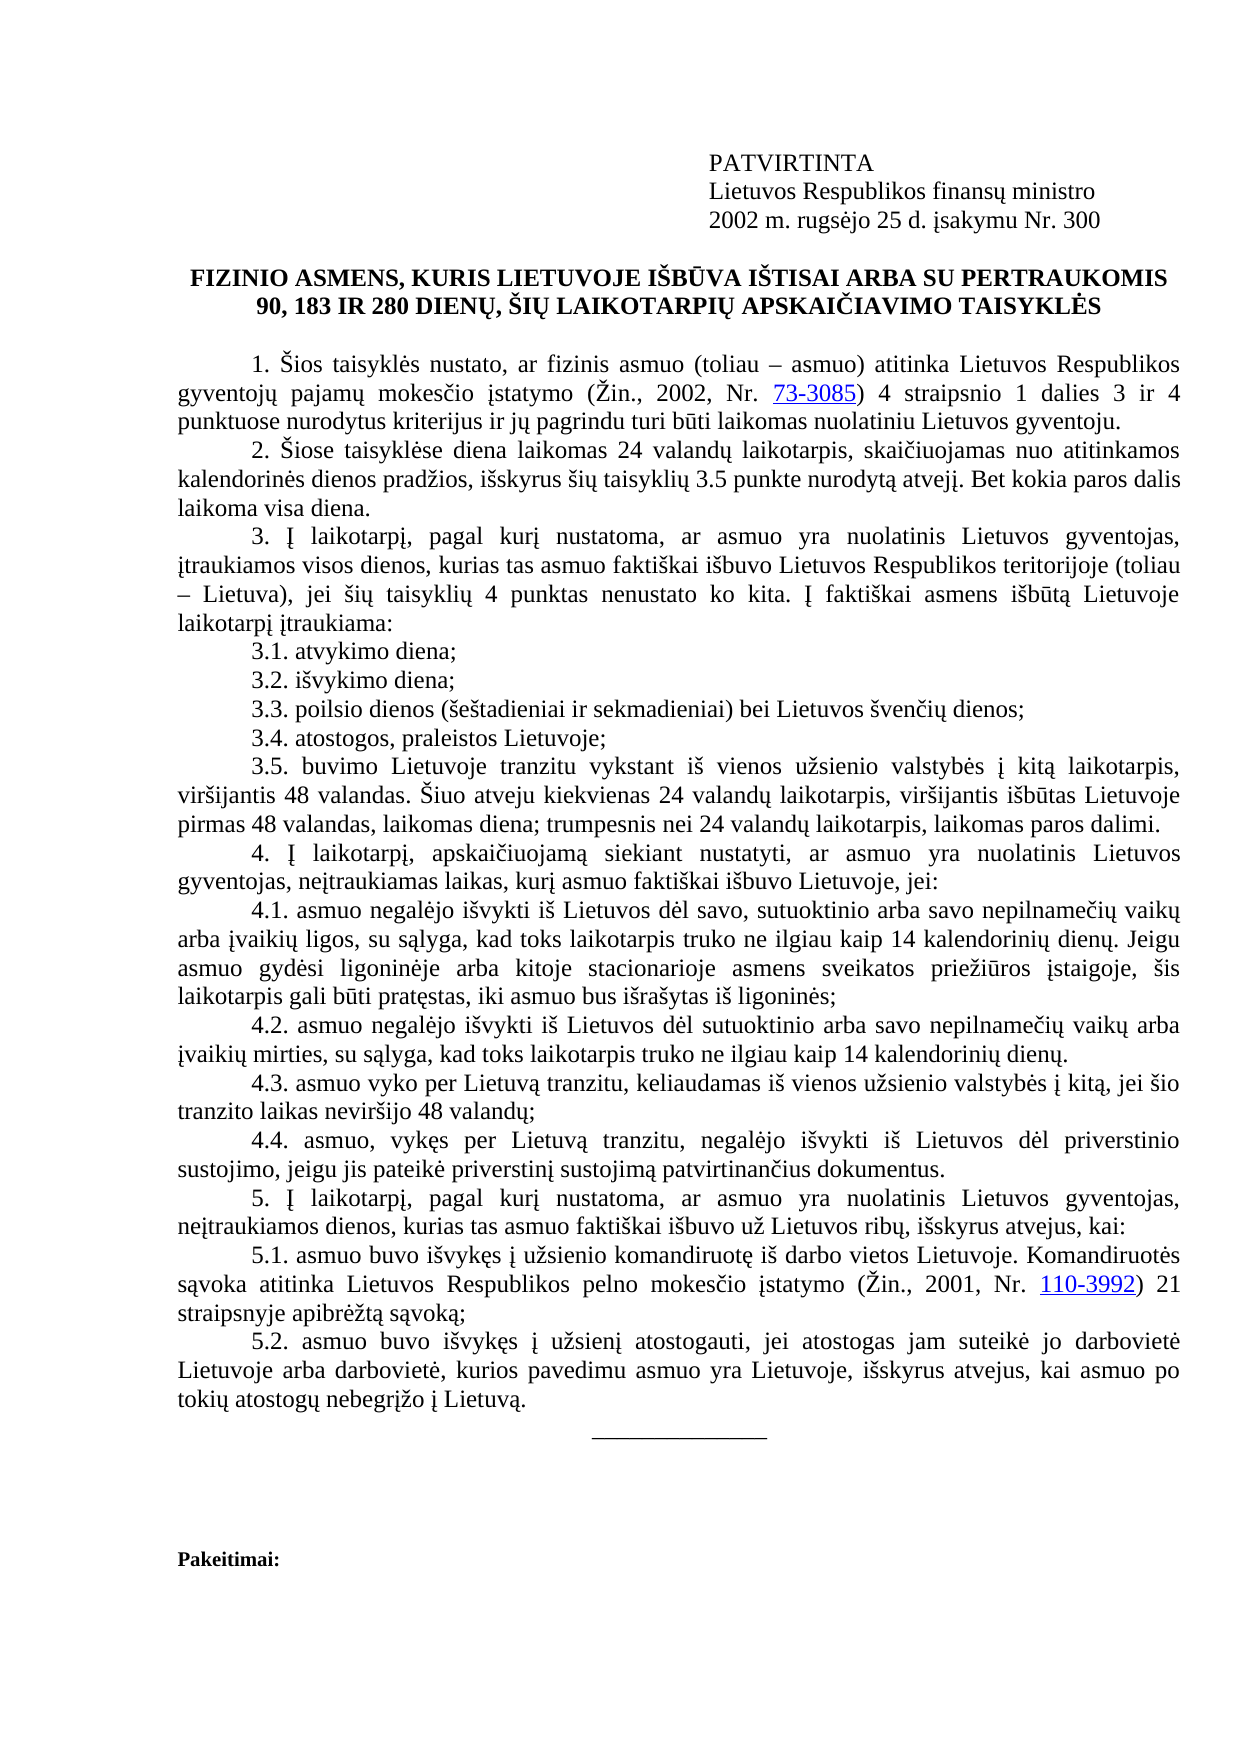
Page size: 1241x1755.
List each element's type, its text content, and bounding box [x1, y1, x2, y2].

text 3.3. poilsio dienos (šeštadieniai ir sekmadieniai) bei Lietuvos švenčių dienos; [177, 694, 1181, 723]
text 3.4. atostogos, praleistos Lietuvoje; [177, 723, 1181, 751]
text 4.1. asmuo negalėjo išvykti iš Lietuvos dėl savo, sutuoktinio arba savo nepilnamečių vaikų arba įvaikių ligos, su sąlyga, kad toks laikotarpis truko ne ilgiau kaip 14 kalendorinių dienų. Jeigu asmuo gydėsi ligoninėje arba kitoje stacionarioje asmens sveikatos priežiūros įstaigoje, šis laikotarpis gali būti pratęstas, iki asmuo bus išrašytas iš ligoninės; [177, 895, 1181, 1010]
text ______________ [177, 1413, 1181, 1441]
text 5. Į laikotarpį, pagal kurį nustatoma, ar asmuo yra nuolatinis Lietuvos gyventojas, neįtraukiamos dienos, kurias tas asmuo faktiškai išbuvo už Lietuvos ribų, išskyrus atvejus, kai: [177, 1183, 1181, 1240]
text 2002 m. rugsėjo 25 d. įsakymu Nr. 300 [177, 205, 1181, 234]
text 4.4. asmuo, vykęs per Lietuvą tranzitu, negalėjo išvykti iš Lietuvos dėl priverstinio sustojimo, jeigu jis pateikė priverstinį sustojimą patvirtinančius dokumentus. [177, 1125, 1181, 1183]
text 3. Į laikotarpį, pagal kurį nustatoma, ar asmuo yra nuolatinis Lietuvos gyventojas, įtraukiamos visos dienos, kurias tas asmuo faktiškai išbuvo Lietuvos Respublikos teritorijoje (toliau – Lietuva), jei šių taisyklių 4 punktas nenustato ko kita. Į faktiškai asmens išbūtą Lietuvoje laikotarpį įtraukiama: [177, 521, 1181, 636]
text 5.2. asmuo buvo išvykęs į užsienį atostogauti, jei atostogas jam suteikė jo darbovietė Lietuvoje arba darbovietė, kurios pavedimu asmuo yra Lietuvoje, išskyrus atvejus, kai asmuo po tokių atostogų nebegrįžo į Lietuvą. [177, 1326, 1181, 1413]
text Fizinio asmens, kuris Lietuvoje išbūva ištisai arba su pertraukomis 90, 183 ir 280 dienų, šių laikotarpių apskaičiavimo taisyklės [177, 263, 1181, 320]
text PATVIRTINTA [177, 148, 1181, 176]
text 3.1. atvykimo diena; [177, 636, 1181, 665]
text 3.5. buvimo Lietuvoje tranzitu vykstant iš vienos užsienio valstybės į kitą laikotarpis, viršijantis 48 valandas. Šiuo atveju kiekvienas 24 valandų laikotarpis, viršijantis išbūtas Lietuvoje pirmas 48 valandas, laikomas diena; trumpesnis nei 24 valandų laikotarpis, laikomas paros dalimi. [177, 751, 1181, 838]
text 4.3. asmuo vyko per Lietuvą tranzitu, keliaudamas iš vienos užsienio valstybės į kitą, jei šio tranzito laikas neviršijo 48 valandų; [177, 1068, 1181, 1125]
text 5.1. asmuo buvo išvykęs į užsienio komandiruotę iš darbo vietos Lietuvoje. Komandiruotės sąvoka atitinka Lietuvos Respublikos pelno mokesčio įstatymo (Žin., 2001, Nr. 110-3992) 21 straipsnyje apibrėžtą sąvoką; [177, 1240, 1181, 1326]
text 1. Šios taisyklės nustato, ar fizinis asmuo (toliau – asmuo) atitinka Lietuvos Respublikos gyventojų pajamų mokesčio įstatymo (Žin., 2002, Nr. 73-3085) 4 straipsnio 1 dalies 3 ir 4 punktuose nurodytus kriterijus ir jų pagrindu turi būti laikomas nuolatiniu Lietuvos gyventoju. [177, 349, 1181, 435]
text 4.2. asmuo negalėjo išvykti iš Lietuvos dėl sutuoktinio arba savo nepilnamečių vaikų arba įvaikių mirties, su sąlyga, kad toks laikotarpis truko ne ilgiau kaip 14 kalendorinių dienų. [177, 1010, 1181, 1068]
text Lietuvos Respublikos finansų ministro [177, 176, 1181, 205]
text 3.2. išvykimo diena; [177, 665, 1181, 694]
text 2. Šiose taisyklėse diena laikomas 24 valandų laikotarpis, skaičiuojamas nuo atitinkamos kalendorinės dienos pradžios, išskyrus šių taisyklių 3.5 punkte nurodytą atvejį. Bet kokia paros dalis laikoma visa diena. [177, 435, 1181, 521]
text 4. Į laikotarpį, apskaičiuojamą siekiant nustatyti, ar asmuo yra nuolatinis Lietuvos gyventojas, neįtraukiamas laikas, kurį asmuo faktiškai išbuvo Lietuvoje, jei: [177, 838, 1181, 895]
text Pakeitimai: [177, 1547, 1181, 1571]
